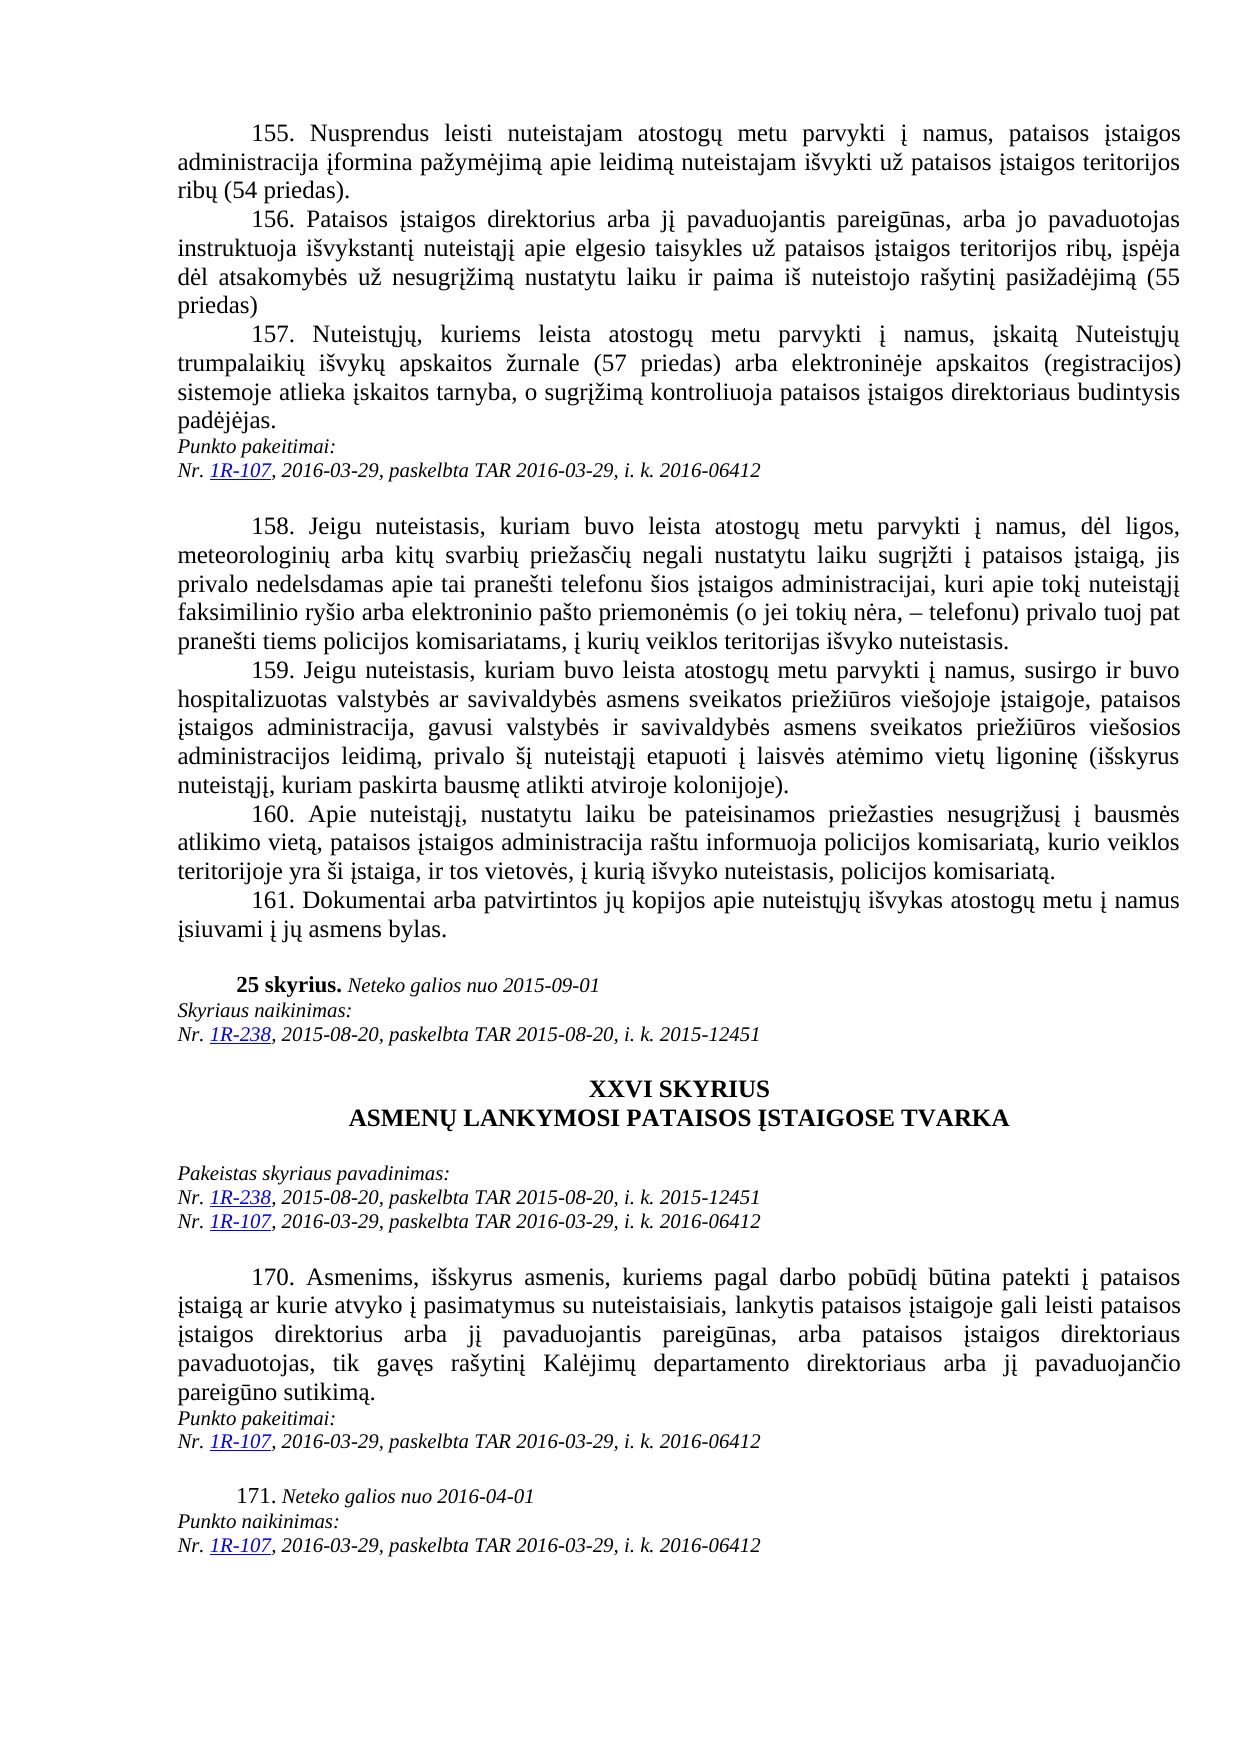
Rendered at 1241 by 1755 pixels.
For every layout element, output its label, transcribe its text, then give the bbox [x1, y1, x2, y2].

text Pakeistas skyriaus pavadinimas: [177, 1161, 1181, 1185]
text 161. Dokumentai arba patvirtintos jų kopijos apie nuteistųjų išvykas atostogų metu į namus įsiuvami į jų asmens bylas. [177, 885, 1181, 942]
text Nr. 1R-107, 2016-03-29, paskelbta TAR 2016-03-29, i. k. 2016-06412 [177, 1533, 1181, 1557]
text Nr. 1R-107, 2016-03-29, paskelbta TAR 2016-03-29, i. k. 2016-06412 [177, 458, 1181, 482]
text Nr. 1R-107, 2016-03-29, paskelbta TAR 2016-03-29, i. k. 2016-06412 [177, 1429, 1181, 1453]
text 171. Neteko galios nuo 2016-04-01 [177, 1482, 1181, 1509]
text 158. Jeigu nuteistasis, kuriam buvo leista atostogų metu parvykti į namus, dėl ligos, meteorologinių arba kitų svarbių priežasčių negali nustatytu laiku sugrįžti į pataisos įstaigą, jis privalo nedelsdamas apie tai pranešti telefonu šios įstaigos administracijai, kuri apie tokį nuteistąjį faksimilinio ryšio arba elektroninio pašto priemonėmis (o jei tokių nėra, – telefonu) privalo tuoj pat pranešti tiems policijos komisariatams, į kurių veiklos teritorijas išvyko nuteistasis. [177, 511, 1181, 655]
text Punkto naikinimas: [177, 1509, 1181, 1533]
text 159. Jeigu nuteistasis, kuriam buvo leista atostogų metu parvykti į namus, susirgo ir buvo hospitalizuotas valstybės ar savivaldybės asmens sveikatos priežiūros viešojoje įstaigoje, pataisos įstaigos administracija, gavusi valstybės ir savivaldybės asmens sveikatos priežiūros viešosios administracijos leidimą, privalo šį nuteistąjį etapuoti į laisvės atėmimo vietų ligoninę (išskyrus nuteistąjį, kuriam paskirta bausmę atlikti atviroje kolonijoje). [177, 655, 1181, 799]
text Punkto pakeitimai: [177, 1405, 1181, 1429]
text ASMENŲ LANKYMOSI PATAISOS ĮSTAIGOSE TVARKA [177, 1103, 1181, 1132]
text 155. Nusprendus leisti nuteistajam atostogų metu parvykti į namus, pataisos įstaigos administracija įformina pažymėjimą apie leidimą nuteistajam išvykti už pataisos įstaigos teritorijos ribų (54 priedas). [177, 118, 1181, 204]
text XXVI SKYRIUS [177, 1074, 1181, 1103]
text 157. Nuteistųjų, kuriems leista atostogų metu parvykti į namus, įskaitą Nuteistųjų trumpalaikių išvykų apskaitos žurnale (57 priedas) arba elektroninėje apskaitos (registracijos) sistemoje atlieka įskaitos tarnyba, o sugrįžimą kontroliuoja pataisos įstaigos direktoriaus budintysis padėjėjas. [177, 319, 1181, 434]
text Nr. 1R-107, 2016-03-29, paskelbta TAR 2016-03-29, i. k. 2016-06412 [177, 1209, 1181, 1233]
text Punkto pakeitimai: [177, 434, 1181, 458]
text Nr. 1R-238, 2015-08-20, paskelbta TAR 2015-08-20, i. k. 2015-12451 [177, 1022, 1181, 1046]
text Skyriaus naikinimas: [177, 998, 1181, 1022]
text 156. Pataisos įstaigos direktorius arba jį pavaduojantis pareigūnas, arba jo pavaduotojas instruktuoja išvykstantį nuteistąjį apie elgesio taisykles už pataisos įstaigos teritorijos ribų, įspėja dėl atsakomybės už nesugrįžimą nustatytu laiku ir paima iš nuteistojo rašytinį pasižadėjimą (55 priedas) [177, 204, 1181, 319]
text 25 skyrius. Neteko galios nuo 2015-09-01 [177, 971, 1181, 998]
text 170. Asmenims, išskyrus asmenis, kuriems pagal darbo pobūdį būtina patekti į pataisos įstaigą ar kurie atvyko į pasimatymus su nuteistaisiais, lankytis pataisos įstaigoje gali leisti pataisos įstaigos direktorius arba jį pavaduojantis pareigūnas, arba pataisos įstaigos direktoriaus pavaduotojas, tik gavęs rašytinį Kalėjimų departamento direktoriaus arba jį pavaduojančio pareigūno sutikimą. [177, 1262, 1181, 1405]
text 160. Apie nuteistąjį, nustatytu laiku be pateisinamos priežasties nesugrįžusį į bausmės atlikimo vietą, pataisos įstaigos administracija raštu informuoja policijos komisariatą, kurio veiklos teritorijoje yra ši įstaiga, ir tos vietovės, į kurią išvyko nuteistasis, policijos komisariatą. [177, 799, 1181, 885]
text Nr. 1R-238, 2015-08-20, paskelbta TAR 2015-08-20, i. k. 2015-12451 [177, 1185, 1181, 1209]
